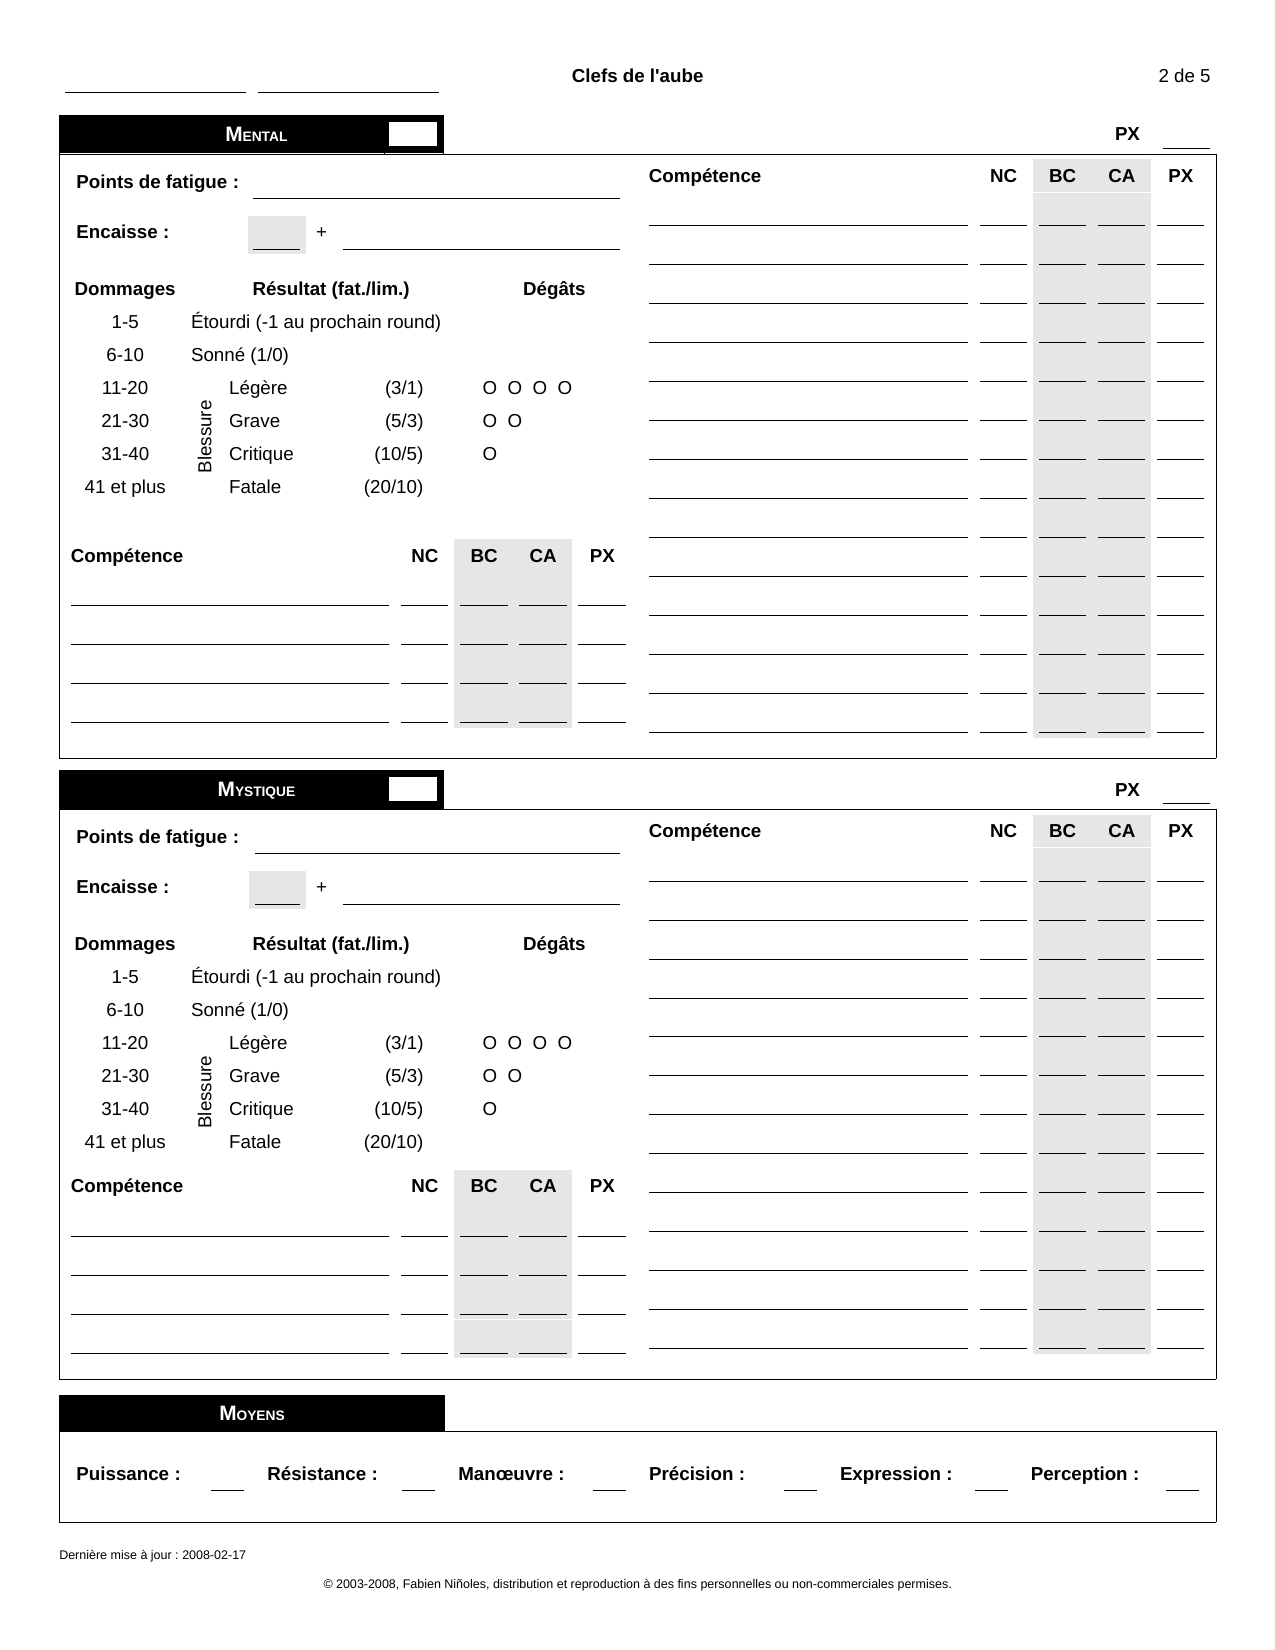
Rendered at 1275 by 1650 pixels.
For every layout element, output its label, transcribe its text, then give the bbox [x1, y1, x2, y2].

table_header PX [1151, 159, 1210, 192]
table_header Mental [60, 116, 384, 153]
table_cell [573, 1320, 632, 1358]
table_cell [513, 689, 572, 728]
table_cell Sonné (1/0) [185, 993, 477, 1026]
table_cell Blessure [185, 371, 223, 503]
table_header Compétence [643, 815, 974, 847]
table_header [447, 1451, 637, 1501]
table_cell [1151, 925, 1210, 964]
table_cell [643, 426, 974, 465]
table_cell [1033, 925, 1092, 964]
table_cell [974, 621, 1033, 660]
table_cell [573, 611, 632, 650]
table_cell 6-10 [65, 993, 185, 1026]
table_cell [1092, 1081, 1151, 1120]
table_cell [974, 270, 1033, 309]
table_cell [1092, 1198, 1151, 1237]
table_cell [974, 1315, 1033, 1354]
table_cell [454, 1203, 513, 1242]
table_header [969, 1457, 1013, 1496]
table_cell [1033, 309, 1092, 348]
table_cell [1033, 426, 1092, 465]
table_cell [1092, 270, 1151, 309]
table_cell [1092, 465, 1151, 504]
table_header [828, 1451, 1019, 1501]
table_cell [1092, 426, 1151, 465]
table_cell [1151, 1159, 1210, 1198]
table_cell [395, 650, 454, 689]
table_cell Fatale (20/10) [223, 1125, 477, 1158]
table_cell [637, 155, 1216, 758]
table_cell [1033, 1315, 1092, 1354]
table_cell [1151, 193, 1210, 231]
table_cell [1092, 582, 1151, 621]
table_cell [65, 1242, 395, 1281]
table_cell [974, 309, 1033, 348]
table_header [60, 810, 637, 921]
table_cell 21-30 [65, 1059, 185, 1092]
table_cell [1092, 231, 1151, 270]
table_cell [1033, 465, 1092, 504]
table_cell [1092, 964, 1151, 1003]
table_header [206, 1457, 250, 1496]
table_cell [513, 611, 572, 650]
table_header PX [1151, 815, 1210, 847]
table_header Mystique [60, 771, 384, 809]
table_cell [454, 572, 513, 611]
table_cell [1033, 699, 1092, 738]
table_header BC [1033, 815, 1092, 847]
table_header O O O O [477, 371, 632, 404]
table_cell [974, 348, 1033, 387]
table_cell [1151, 582, 1210, 621]
table_cell [60, 1432, 1216, 1522]
table_cell [1092, 886, 1151, 925]
table_cell [974, 1276, 1033, 1315]
table_cell [1033, 231, 1092, 270]
table_cell [1033, 886, 1092, 925]
table_header Perception : [1025, 1457, 1160, 1496]
table_cell [643, 660, 974, 699]
table_cell [643, 582, 974, 621]
table_header Dommages [65, 272, 185, 305]
table_header [444, 115, 1098, 153]
table_cell [643, 1315, 974, 1354]
table_header Puissance : [71, 1457, 206, 1496]
table_cell [974, 231, 1033, 270]
table_cell [60, 1164, 637, 1378]
table_cell [65, 1203, 395, 1242]
table_cell [60, 921, 637, 1164]
table_header Résistance : [261, 1457, 396, 1496]
table_cell [477, 993, 632, 1026]
table_cell [643, 964, 974, 1003]
table_header 1-5 [65, 305, 185, 338]
table_cell 31-40 [65, 437, 185, 470]
table_cell [65, 865, 632, 915]
table_cell [1151, 1120, 1210, 1159]
table_cell [974, 1081, 1033, 1120]
table_cell 31-40 [65, 1092, 185, 1125]
table_cell [1033, 387, 1092, 426]
table_header Précision : [643, 1457, 778, 1496]
table_header [778, 1457, 823, 1496]
table_cell [1151, 699, 1210, 738]
table_cell [643, 886, 974, 925]
table_cell [395, 572, 454, 611]
table_cell [1151, 1003, 1210, 1042]
table_header BC [454, 539, 513, 572]
table_cell [1092, 848, 1151, 886]
table_header Expression : [834, 1457, 969, 1496]
table_cell [1033, 848, 1092, 886]
table_cell [1033, 1159, 1092, 1198]
table_cell [643, 848, 974, 886]
table_cell [1151, 504, 1210, 543]
table_cell [1092, 925, 1151, 964]
table_cell Grave (5/3) [223, 1059, 477, 1092]
table_header Moyens [60, 1396, 444, 1431]
table_cell [65, 210, 632, 260]
table_cell [974, 848, 1033, 886]
table_cell [974, 193, 1033, 231]
table_cell 21-30 [65, 404, 185, 437]
table_cell [395, 1320, 454, 1358]
table_cell [974, 1237, 1033, 1276]
table_header [249, 820, 626, 859]
table_header [60, 155, 637, 266]
table_header [1157, 770, 1216, 809]
table_cell [974, 426, 1033, 465]
table_cell [1033, 660, 1092, 699]
table_cell [1151, 231, 1210, 270]
table_header [337, 871, 626, 909]
table_cell [643, 543, 974, 582]
table_cell [1033, 193, 1092, 231]
table_cell [1092, 1003, 1151, 1042]
table_cell [1092, 1276, 1151, 1315]
table_cell [395, 1203, 454, 1242]
table_cell [643, 925, 974, 964]
table_header Points de fatigue : [71, 820, 249, 859]
table_header [249, 871, 306, 909]
table_header PX [1098, 770, 1157, 809]
table_cell [974, 543, 1033, 582]
table_header Compétence [643, 159, 974, 192]
table_header Points de fatigue : [71, 165, 248, 204]
table_header [65, 159, 632, 210]
table_cell [477, 470, 632, 503]
table_cell [454, 611, 513, 650]
table_header O O O O [477, 1026, 632, 1059]
table_cell [974, 925, 1033, 964]
table_cell Critique (10/5) [223, 1092, 477, 1125]
table_cell Critique (10/5) [223, 437, 477, 470]
table_cell [573, 689, 632, 728]
table_cell [643, 699, 974, 738]
table_cell [1092, 699, 1151, 738]
table_cell [65, 689, 395, 728]
table_cell [643, 309, 974, 348]
table_cell O [477, 437, 632, 470]
table_header 11-20 [65, 371, 185, 404]
table_cell [573, 1281, 632, 1319]
table_cell [1092, 1315, 1151, 1354]
table_header Compétence [65, 539, 395, 572]
table_cell [1033, 270, 1092, 309]
table_cell [1033, 964, 1092, 1003]
table_header Dommages [65, 927, 185, 960]
table_header PX [573, 539, 632, 572]
table_header 11-20 [65, 1026, 185, 1059]
table_cell [513, 1320, 572, 1358]
table_cell [395, 611, 454, 650]
table_header Légère (3/1) [223, 1026, 477, 1059]
table_cell [974, 504, 1033, 543]
table_cell [643, 231, 974, 270]
table_cell [513, 1203, 572, 1242]
table_cell [1151, 1081, 1210, 1120]
table_cell [974, 582, 1033, 621]
table_cell [643, 193, 974, 231]
table_header [248, 216, 306, 254]
table_header [256, 1451, 447, 1501]
table_cell [1151, 1237, 1210, 1276]
table_cell [573, 572, 632, 611]
table_cell [974, 1198, 1033, 1237]
table_cell [1151, 621, 1210, 660]
table_cell [454, 1242, 513, 1281]
table_cell [643, 270, 974, 309]
table_cell [1033, 1042, 1092, 1081]
table_header Manœuvre : [452, 1457, 587, 1496]
table_cell [974, 886, 1033, 925]
table_cell [1033, 1198, 1092, 1237]
table_header [65, 815, 632, 865]
table_cell [1151, 309, 1210, 348]
table_header Dégâts [477, 927, 632, 960]
table_cell [513, 1281, 572, 1319]
table_cell [65, 1320, 395, 1358]
table_header Encaisse : [71, 871, 249, 909]
table_cell [395, 1242, 454, 1281]
table_cell [1151, 1315, 1210, 1354]
table_header [337, 216, 626, 254]
table_cell [573, 650, 632, 689]
table_cell [643, 1042, 974, 1081]
table_cell [1033, 1276, 1092, 1315]
table_cell [1151, 1276, 1210, 1315]
table_cell [454, 689, 513, 728]
table_cell [477, 338, 632, 371]
table_cell [1151, 886, 1210, 925]
table_cell [1092, 1237, 1151, 1276]
table_cell [65, 611, 395, 650]
table_cell [643, 504, 974, 543]
table_cell [1092, 1042, 1151, 1081]
table_header [1019, 1451, 1210, 1501]
table_cell [454, 1281, 513, 1319]
table_cell [974, 387, 1033, 426]
table_cell [477, 1125, 632, 1158]
table_cell [454, 1320, 513, 1358]
table_header Légère (3/1) [223, 371, 477, 404]
table_header Encaisse : [71, 216, 248, 254]
table_cell O [477, 1092, 632, 1125]
table_cell [1033, 504, 1092, 543]
table_cell [1092, 621, 1151, 660]
table_cell [1151, 270, 1210, 309]
table_cell [643, 1081, 974, 1120]
table_cell [1092, 309, 1151, 348]
table_cell [1033, 621, 1092, 660]
table_header BC [454, 1170, 513, 1203]
table_cell [643, 1198, 974, 1237]
table_header + [306, 871, 337, 909]
table_cell [643, 1120, 974, 1159]
table_cell [513, 1242, 572, 1281]
table_header CA [1092, 159, 1151, 192]
table_header Dégâts [477, 272, 632, 305]
table_cell [1092, 1159, 1151, 1198]
table_cell [513, 650, 572, 689]
table_cell [1092, 387, 1151, 426]
table_cell [1151, 348, 1210, 387]
table_header Étourdi (-1 au prochain round) [185, 960, 477, 993]
table_header CA [1092, 815, 1151, 847]
table_header NC [974, 815, 1033, 847]
table_header PX [1098, 115, 1157, 153]
table_header Étourdi (-1 au prochain round) [185, 305, 477, 338]
table_cell [1151, 426, 1210, 465]
table_cell [974, 465, 1033, 504]
table_header NC [395, 539, 454, 572]
table_header Résultat (fat./lim.) [185, 927, 477, 960]
table_cell [1092, 348, 1151, 387]
table_cell [643, 348, 974, 387]
table_cell [643, 1276, 974, 1315]
table_cell [573, 1203, 632, 1242]
table_header NC [395, 1170, 454, 1203]
table_header [445, 1395, 1216, 1431]
table_cell [60, 509, 637, 758]
table_header [477, 960, 632, 993]
table_cell [1092, 193, 1151, 231]
table_cell [974, 964, 1033, 1003]
table_cell Fatale (20/10) [223, 470, 477, 503]
table_header Compétence [65, 1170, 395, 1203]
table_cell [1033, 1237, 1092, 1276]
table_cell [1033, 1003, 1092, 1042]
table_cell [643, 1159, 974, 1198]
table_cell [974, 1003, 1033, 1042]
table_cell [1033, 543, 1092, 582]
table_header [1160, 1457, 1204, 1496]
table_header PX [573, 1170, 632, 1203]
table_cell [1092, 543, 1151, 582]
table_cell [65, 572, 395, 611]
table_header [65, 1451, 256, 1501]
table_cell [1151, 964, 1210, 1003]
table_cell Grave (5/3) [223, 404, 477, 437]
table_header [396, 1457, 441, 1496]
table_cell [1151, 387, 1210, 426]
table_cell [454, 650, 513, 689]
table_header [385, 116, 443, 153]
table_header [1157, 115, 1216, 153]
table_cell [395, 689, 454, 728]
table_header [385, 771, 443, 809]
table_cell 41 et plus [65, 1125, 185, 1158]
table_header CA [513, 1170, 572, 1203]
table_cell [637, 810, 1216, 1378]
table_cell O O [477, 404, 632, 437]
table_header [248, 165, 626, 204]
table_header NC [974, 159, 1033, 192]
table_header Résultat (fat./lim.) [185, 272, 477, 305]
table_header BC [1033, 159, 1092, 192]
table_cell [1151, 1042, 1210, 1081]
table_cell [573, 1242, 632, 1281]
table_cell [1151, 660, 1210, 699]
table_cell [1033, 1081, 1092, 1120]
table_cell [974, 1120, 1033, 1159]
table_cell [643, 621, 974, 660]
table_cell [395, 1281, 454, 1319]
table_cell [65, 1281, 395, 1319]
table_cell [1033, 582, 1092, 621]
table_cell [1092, 1120, 1151, 1159]
table_cell [974, 699, 1033, 738]
table_cell [1151, 1198, 1210, 1237]
table_cell Blessure [185, 1026, 223, 1158]
table_header + [306, 216, 337, 254]
table_header 1-5 [65, 960, 185, 993]
table_cell [1092, 504, 1151, 543]
table_cell O O [477, 1059, 632, 1092]
table_cell [643, 1003, 974, 1042]
table_cell [1151, 848, 1210, 886]
table_cell [643, 387, 974, 426]
table_cell [1151, 543, 1210, 582]
table_cell [974, 1042, 1033, 1081]
table_cell 6-10 [65, 338, 185, 371]
table_header [477, 305, 632, 338]
table_cell [974, 1159, 1033, 1198]
table_cell [1033, 348, 1092, 387]
table_cell [974, 660, 1033, 699]
table_cell [643, 1237, 974, 1276]
table_cell [1033, 1120, 1092, 1159]
table_header [638, 1451, 828, 1501]
table_header CA [513, 539, 572, 572]
table_cell [1092, 660, 1151, 699]
table_cell [513, 572, 572, 611]
table_cell [1151, 465, 1210, 504]
table_header [444, 770, 1098, 809]
table_header [588, 1457, 632, 1496]
table_cell [643, 465, 974, 504]
table_cell [65, 650, 395, 689]
table_cell Sonné (1/0) [185, 338, 477, 371]
table_cell [60, 266, 637, 509]
table_cell 41 et plus [65, 470, 185, 503]
